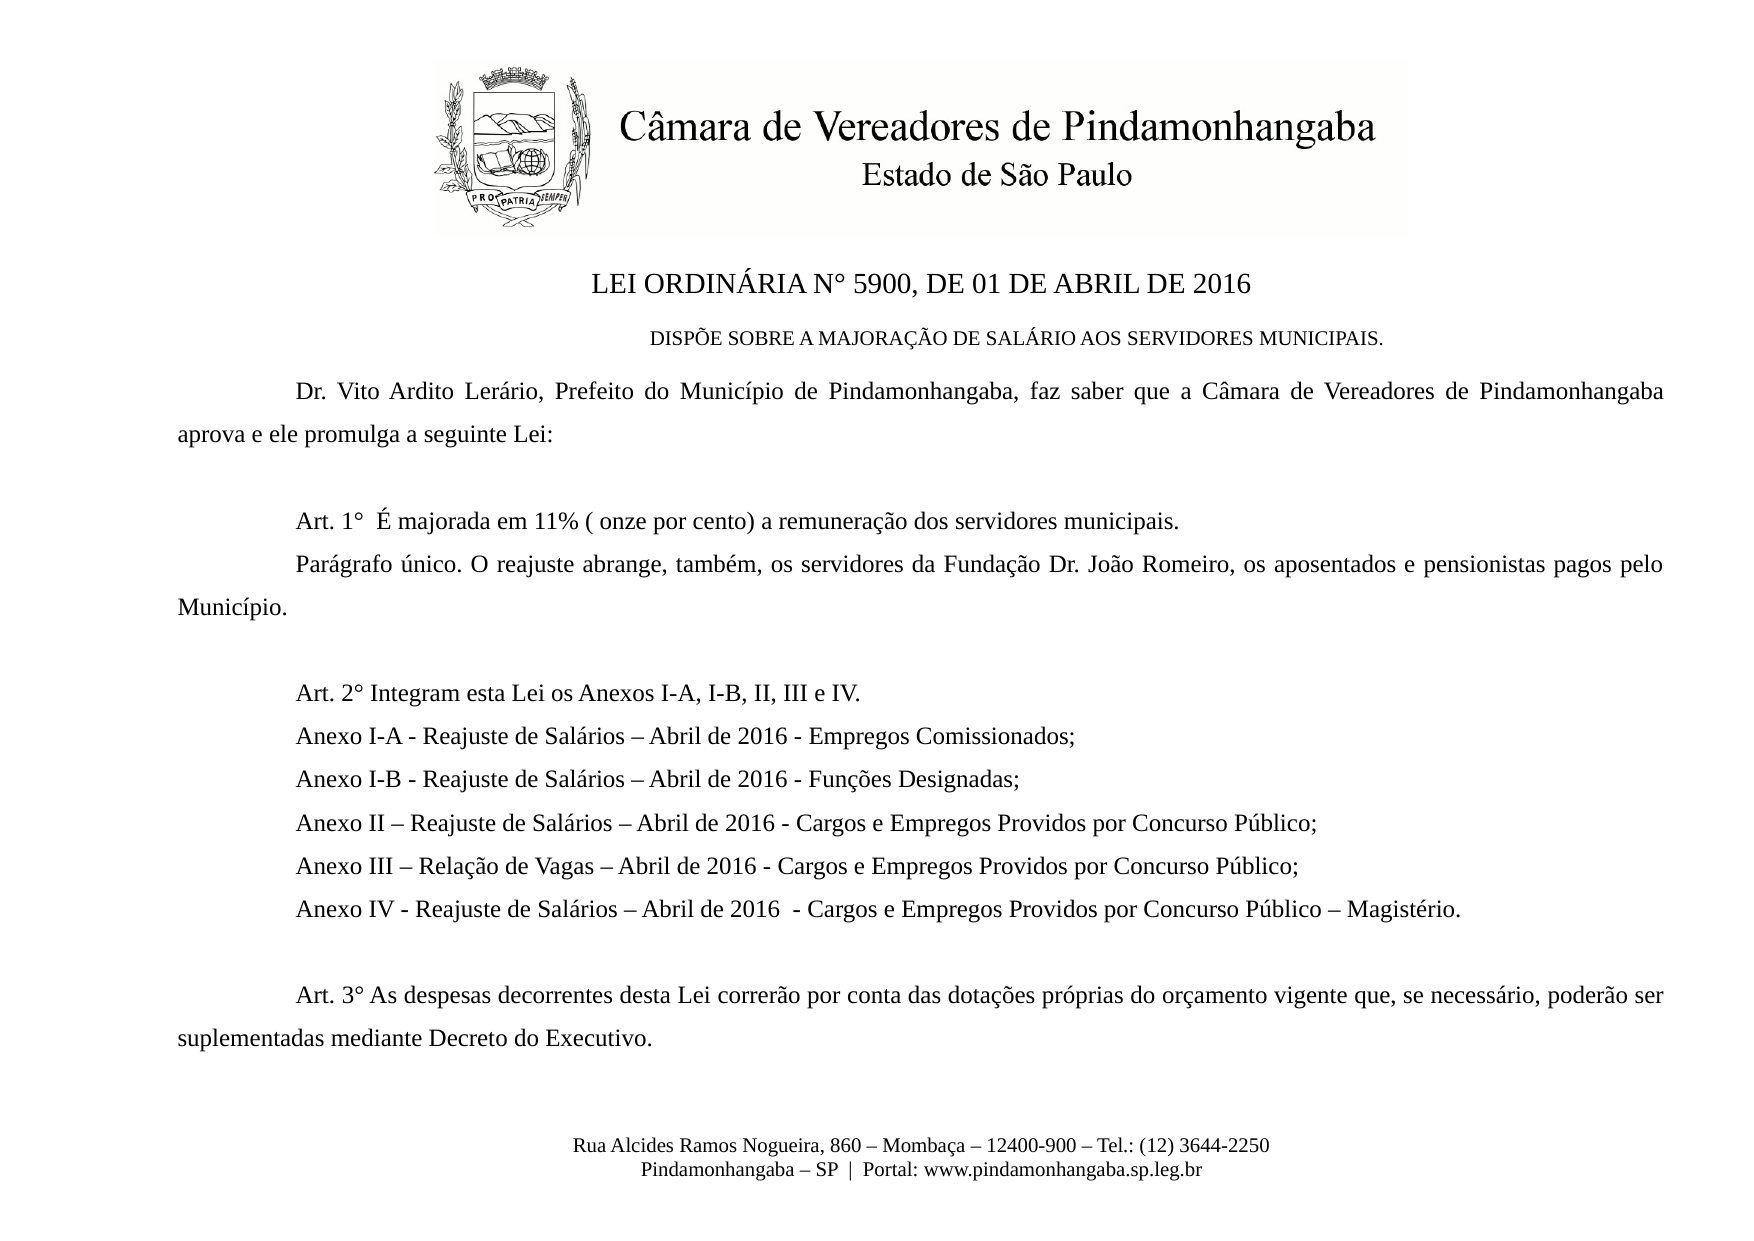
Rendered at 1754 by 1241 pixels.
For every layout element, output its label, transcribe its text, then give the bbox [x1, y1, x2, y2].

text Parágrafo único. O reajuste abrange, também, os servidores da Fundação Dr. João Romeiro, os aposentados e pensionistas pagos pelo Município. [177, 549, 1665, 621]
text Art. 2° Integram esta Lei os Anexos I-A, I-B, II, III e IV. [177, 678, 1665, 707]
text Art. 3° As despesas decorrentes desta Lei correrão por conta das dotações próprias do orçamento vigente que, se necessário, poderão ser suplementadas mediante Decreto do Executivo. [177, 980, 1665, 1052]
text Anexo III – Relação de Vagas – Abril de 2016 - Cargos e Empregos Providos por Concurso Público; [177, 851, 1665, 879]
text Anexo I-B - Reajuste de Salários – Abril de 2016 - Funções Designadas; [177, 764, 1665, 793]
picture [434, 59, 1409, 236]
text LEI ORDINÁRIA N° 5900, de 01 de abril de 2016 [177, 266, 1665, 299]
text Dr. Vito Ardito Lerário, Prefeito do Município de Pindamonhangaba, faz saber que a Câmara de Vereadores de Pindamonhangaba aprova e ele promulga a seguinte Lei: [177, 376, 1665, 448]
text DISPÕE SOBRE A MAJORAÇÃO DE SALÁRIO AOS SERVIDORES MUNICIPAIS. [649, 326, 1665, 350]
text Anexo IV - Reajuste de Salários – Abril de 2016 - Cargos e Empregos Providos por Concurso Público – Magistério. [177, 894, 1665, 923]
text Anexo II – Reajuste de Salários – Abril de 2016 - Cargos e Empregos Providos por Concurso Público; [177, 808, 1665, 836]
text Art. 1° É majorada em 11% ( onze por cento) a remuneração dos servidores municipais. [177, 506, 1665, 534]
text Anexo I-A - Reajuste de Salários – Abril de 2016 - Empregos Comissionados; [177, 721, 1665, 750]
